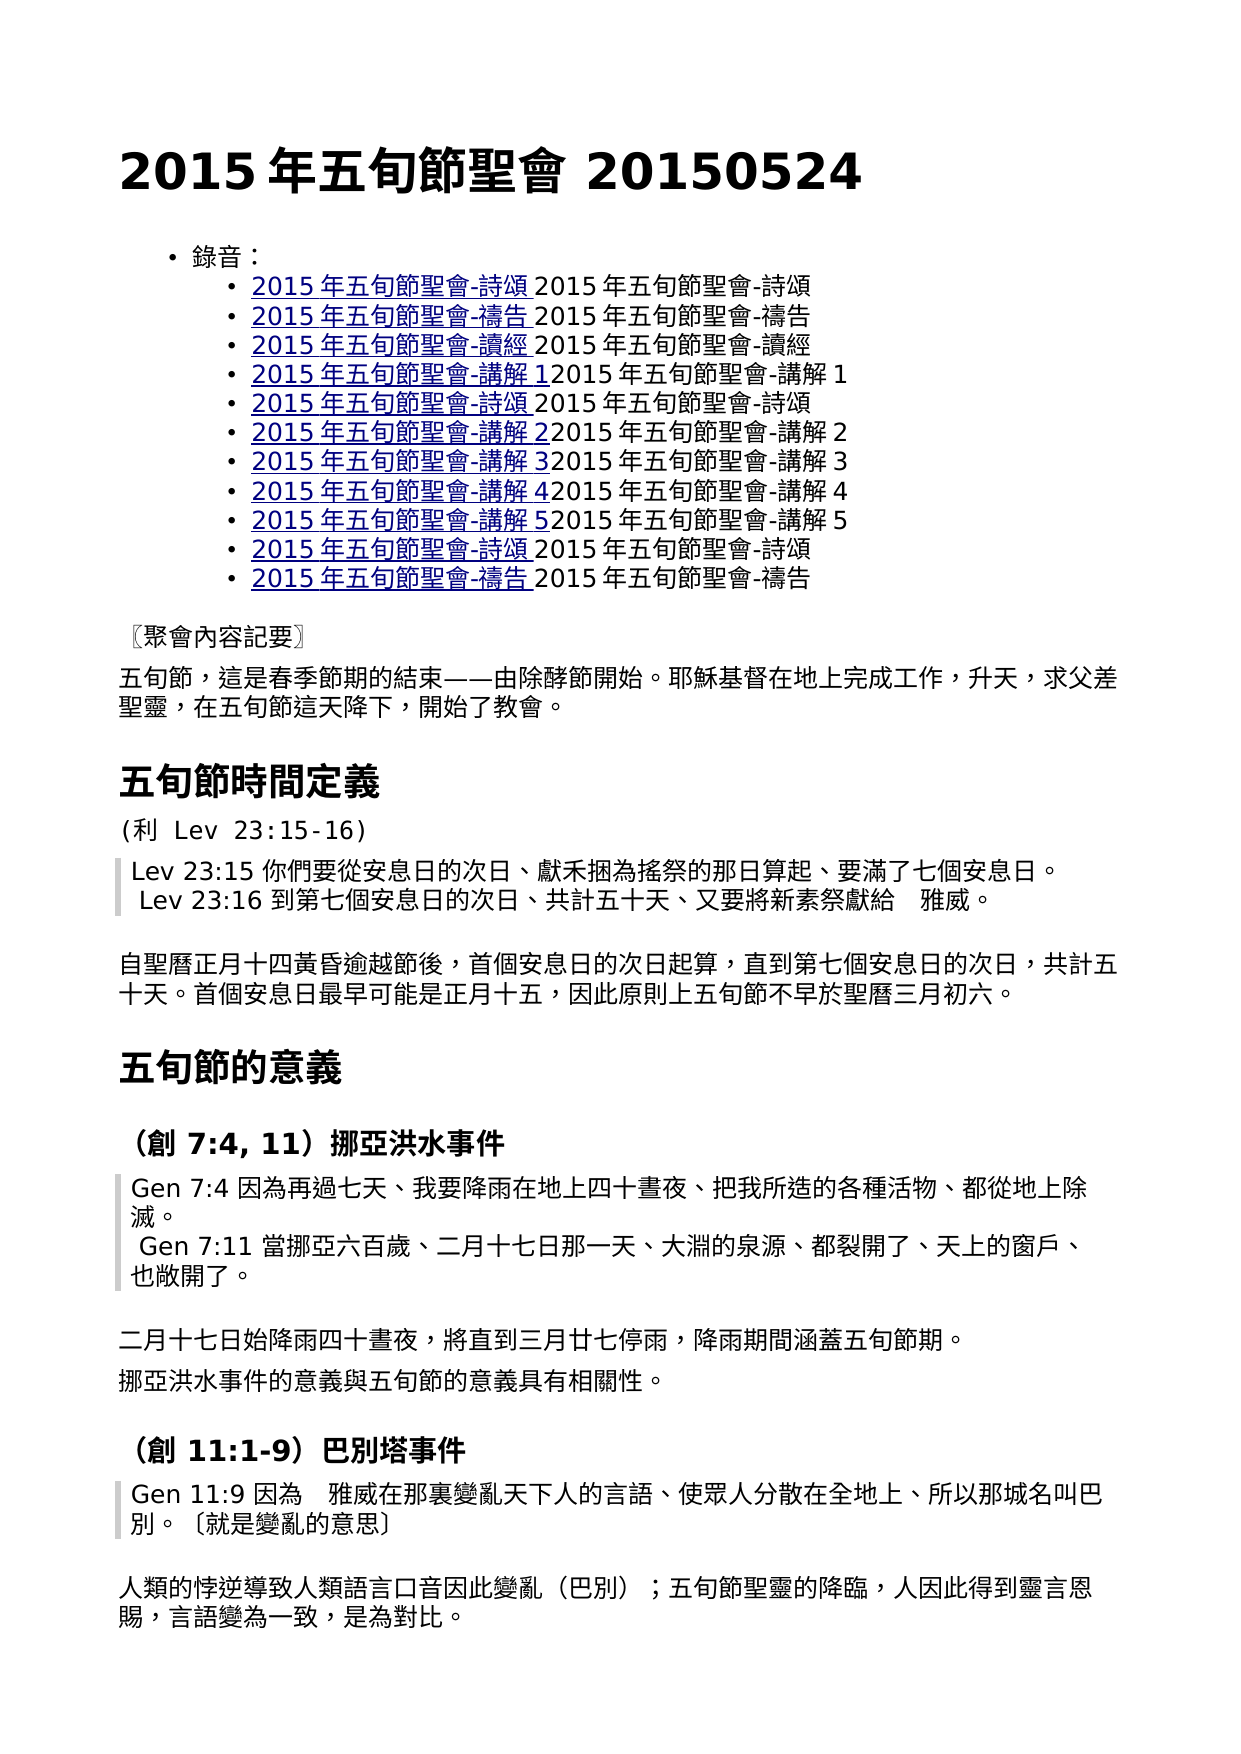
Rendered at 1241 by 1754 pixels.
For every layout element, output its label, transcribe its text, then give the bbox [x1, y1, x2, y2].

list 2015年五旬節聖會-詩頌2015年五旬節聖會-詩頌 [236, 272, 1122, 302]
list 2015年五旬節聖會-講解52015年五旬節聖會-講解5 [236, 506, 1122, 535]
text 二月十七日始降雨四十晝夜，將直到三月廿七停雨，降雨期間涵蓋五旬節期。 [118, 1326, 1122, 1355]
subtitle 2015年五旬節聖會 20150524 [118, 143, 1122, 201]
list 2015年五旬節聖會-禱告2015年五旬節聖會-禱告 [236, 302, 1122, 331]
list 2015年五旬節聖會-講解22015年五旬節聖會-講解2 [236, 418, 1122, 447]
subtitle 五旬節的意義 [118, 1047, 1122, 1090]
list 2015年五旬節聖會-講解32015年五旬節聖會-講解3 [236, 447, 1122, 477]
table_header Gen 7:4 因為再過七天、我要降雨在地上四十晝夜、把我所造的各種活物、都從地上除滅。 Gen 7:11 當挪亞六百歲、二月十七日那一天、大淵的泉源、都裂開了、天上的窗戶、也敞開了。 [121, 1174, 1122, 1291]
text 五旬節，這是春季節期的結束——由除酵節開始。耶穌基督在地上完成工作，升天，求父差聖靈，在五旬節這天降下，開始了教會。 [118, 664, 1122, 723]
list 2015年五旬節聖會-詩頌2015年五旬節聖會-詩頌 [236, 535, 1122, 564]
list 2015年五旬節聖會-講解12015年五旬節聖會-講解1 [236, 360, 1122, 389]
subtitle （創 7:4, 11）挪亞洪水事件 [118, 1128, 1122, 1162]
text 自聖曆正月十四黃昏逾越節後，首個安息日的次日起算，直到第七個安息日的次日，共計五十天。首個安息日最早可能是正月十五，因此原則上五旬節不早於聖曆三月初六。 [118, 951, 1122, 1009]
text (利 Lev 23:15-16) [118, 816, 1122, 846]
list 2015年五旬節聖會-講解42015年五旬節聖會-講解4 [236, 477, 1122, 506]
table_header Lev 23:15 你們要從安息日的次日、獻禾捆為搖祭的那日算起、要滿了七個安息日。 Lev 23:16 到第七個安息日的次日、共計五十天、又要將新素祭獻給 雅威。 [121, 858, 1122, 916]
text 挪亞洪水事件的意義與五旬節的意義具有相關性。 [118, 1367, 1122, 1397]
list 錄音： [177, 243, 1122, 272]
text 〖聚會內容記要〗 [118, 623, 1122, 652]
list 2015年五旬節聖會-禱告2015年五旬節聖會-禱告 [236, 564, 1122, 593]
text 人類的悖逆導致人類語言口音因此變亂（巴別）；五旬節聖靈的降臨，人因此得到靈言恩賜，言語變為一致，是為對比。 [118, 1574, 1122, 1632]
table_header Gen 11:9 因為 雅威在那裏變亂天下人的言語、使眾人分散在全地上、所以那城名叫巴別。〔就是變亂的意思〕 [121, 1481, 1122, 1539]
subtitle （創 11:1-9）巴別塔事件 [118, 1434, 1122, 1468]
list 2015年五旬節聖會-讀經2015年五旬節聖會-讀經 [236, 331, 1122, 360]
subtitle 五旬節時間定義 [118, 760, 1122, 804]
list 2015年五旬節聖會-詩頌2015年五旬節聖會-詩頌 [236, 389, 1122, 418]
